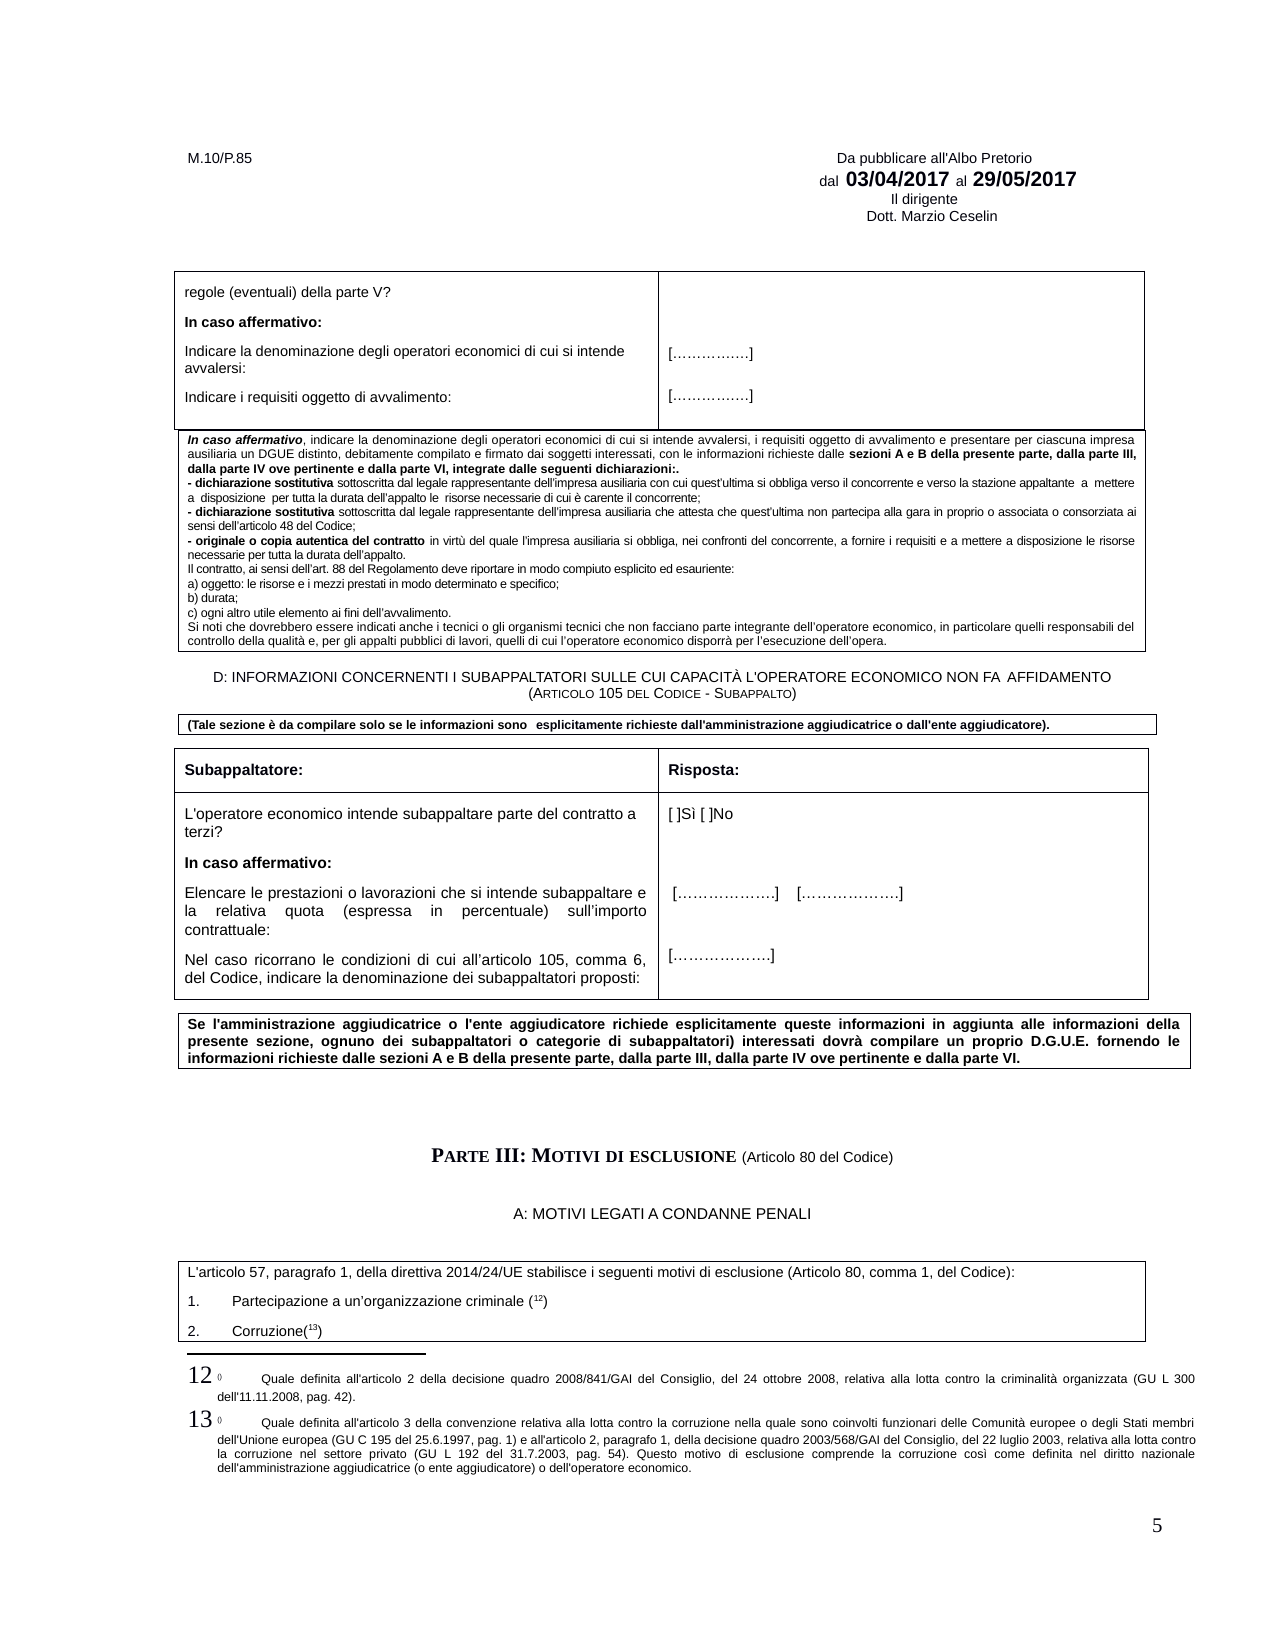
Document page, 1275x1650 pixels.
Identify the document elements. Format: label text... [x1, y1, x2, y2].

table_cell [………….…] [………….…] [659, 272, 1144, 429]
text - dichiarazione sostitutiva sottoscritta dal legale rappresentante dell’impresa ausiliaria che attesta che quest’ultima non partecipa alla gara in proprio o associata o consorziata ai sensi dell’articolo 48 del Codice; [187, 505, 1137, 533]
text - dichiarazione sostitutiva sottoscritta dal legale rappresentante dell’impresa ausiliaria con cui quest’ultima si obbliga verso il concorrente e verso la stazione appaltante a mettere a disposizione per tutta la durata dell’appalto le risorse necessarie di cui è carente il concorrente; [187, 476, 1137, 505]
text b) durata; [187, 591, 1137, 605]
table_cell [ ]Sì [ ]No [……………….] [……………….] [……………….] [659, 793, 1148, 999]
title Parte III: Motivi di esclusione (Articolo 80 del Codice) [187, 1143, 1137, 1167]
table_header Subappaltatore: [175, 749, 658, 792]
text Si noti che dovrebbero essere indicati anche i tecnici o gli organismi tecnici che non facciano parte integrante dell’operatore economico, in particolare quelli responsabili del controllo della qualità e, per gli appalti pubblici di lavori, quelli di cui l’operatore economico disporrà per l’esecuzione dell’opera. [179, 617, 1145, 651]
table_header Risposta: [659, 749, 1148, 792]
title Se l'amministrazione aggiudicatrice o l'ente aggiudicatore richiede esplicitamente queste informazioni in aggiunta alle informazioni della presente sezione, ognuno dei subappaltatori o categorie di subappaltatori) interessati dovrà compilare un proprio D.G.U.E. fornendo le informazioni richieste dalle sezioni A e B della presente parte, dalla parte III, dalla parte IV ove pertinente e dalla parte VI. [179, 1014, 1190, 1068]
text a) oggetto: le risorse e i mezzi prestati in modo determinato e specifico; [187, 577, 1137, 591]
list Partecipazione a un’organizzazione criminale () [179, 1290, 1145, 1310]
text Il contratto, ai sensi dell’art. 88 del Regolamento deve riportare in modo compiuto esplicito ed esauriente: [187, 562, 1137, 577]
table_cell L'operatore economico intende subappaltare parte del contratto a terzi? In caso affermativo: Elencare le prestazioni o lavorazioni che si intende subappaltare e la relativa quota (espressa in percentuale) sull’importo contrattuale: Nel caso ricorrano le condizioni di cui all’articolo 105, comma 6, del Codice, indicare la denominazione dei subappaltatori proposti: [175, 793, 658, 999]
list () Quale definita all'articolo 2 della decisione quadro 2008/841/GAI del Consiglio, del 24 ottobre 2008, relativa alla lotta contro la criminalità organizzata (GU L 300 dell'11.11.2008, pag. 42). [187, 1361, 1197, 1404]
text In caso affermativo, indicare la denominazione degli operatori economici di cui si intende avvalersi, i requisiti oggetto di avvalimento e presentare per ciascuna impresa ausiliaria un DGUE distinto, debitamente compilato e firmato dai soggetti interessati, con le informazioni richieste dalle sezioni A e B della presente parte, dalla parte III, dalla parte IV ove pertinente e dalla parte VI, integrate dalle seguenti dichiarazioni:. [179, 431, 1145, 476]
text L'articolo 57, paragrafo 1, della direttiva 2014/24/UE stabilisce i seguenti motivi di esclusione (Articolo 80, comma 1, del Codice): [179, 1262, 1145, 1280]
list () Quale definita all'articolo 3 della convenzione relativa alla lotta contro la corruzione nella quale sono coinvolti funzionari delle Comunità europee o degli Stati membri dell'Unione europea (GU C 195 del 25.6.1997, pag. 1) e all'articolo 2, paragrafo 1, della decisione quadro 2003/568/GAI del Consiglio, del 22 luglio 2003, relativa alla lotta contro la corruzione nel settore privato (GU L 192 del 31.7.2003, pag. 54). Questo motivo di esclusione comprende la corruzione così come definita nel diritto nazionale dell'amministrazione aggiudicatrice (o ente aggiudicatore) o dell'operatore economico. [187, 1404, 1197, 1476]
text c) ogni altro utile elemento ai fini dell’avvalimento. [187, 605, 1137, 617]
title D: Informazioni concernenti i subappaltatori sulle cui capacità l'operatore economico non fa affidamento (Articolo 105 del Codice - Subappalto) [187, 668, 1137, 702]
title A: Motivi legati a condanne penali [187, 1205, 1137, 1223]
list Corruzione() [179, 1319, 1145, 1341]
text - originale o copia autentica del contratto in virtù del quale l’impresa ausiliaria si obbliga, nei confronti del concorrente, a fornire i requisiti e a mettere a disposizione le risorse necessarie per tutta la durata dell’appalto. [187, 533, 1137, 562]
table_cell regole (eventuali) della parte V? In caso affermativo: Indicare la denominazione degli operatori economici di cui si intende avvalersi: Indicare i requisiti oggetto di avvalimento: [175, 272, 658, 429]
title (Tale sezione è da compilare solo se le informazioni sono esplicitamente richieste dall'amministrazione aggiudicatrice o dall'ente aggiudicatore). [179, 715, 1156, 734]
